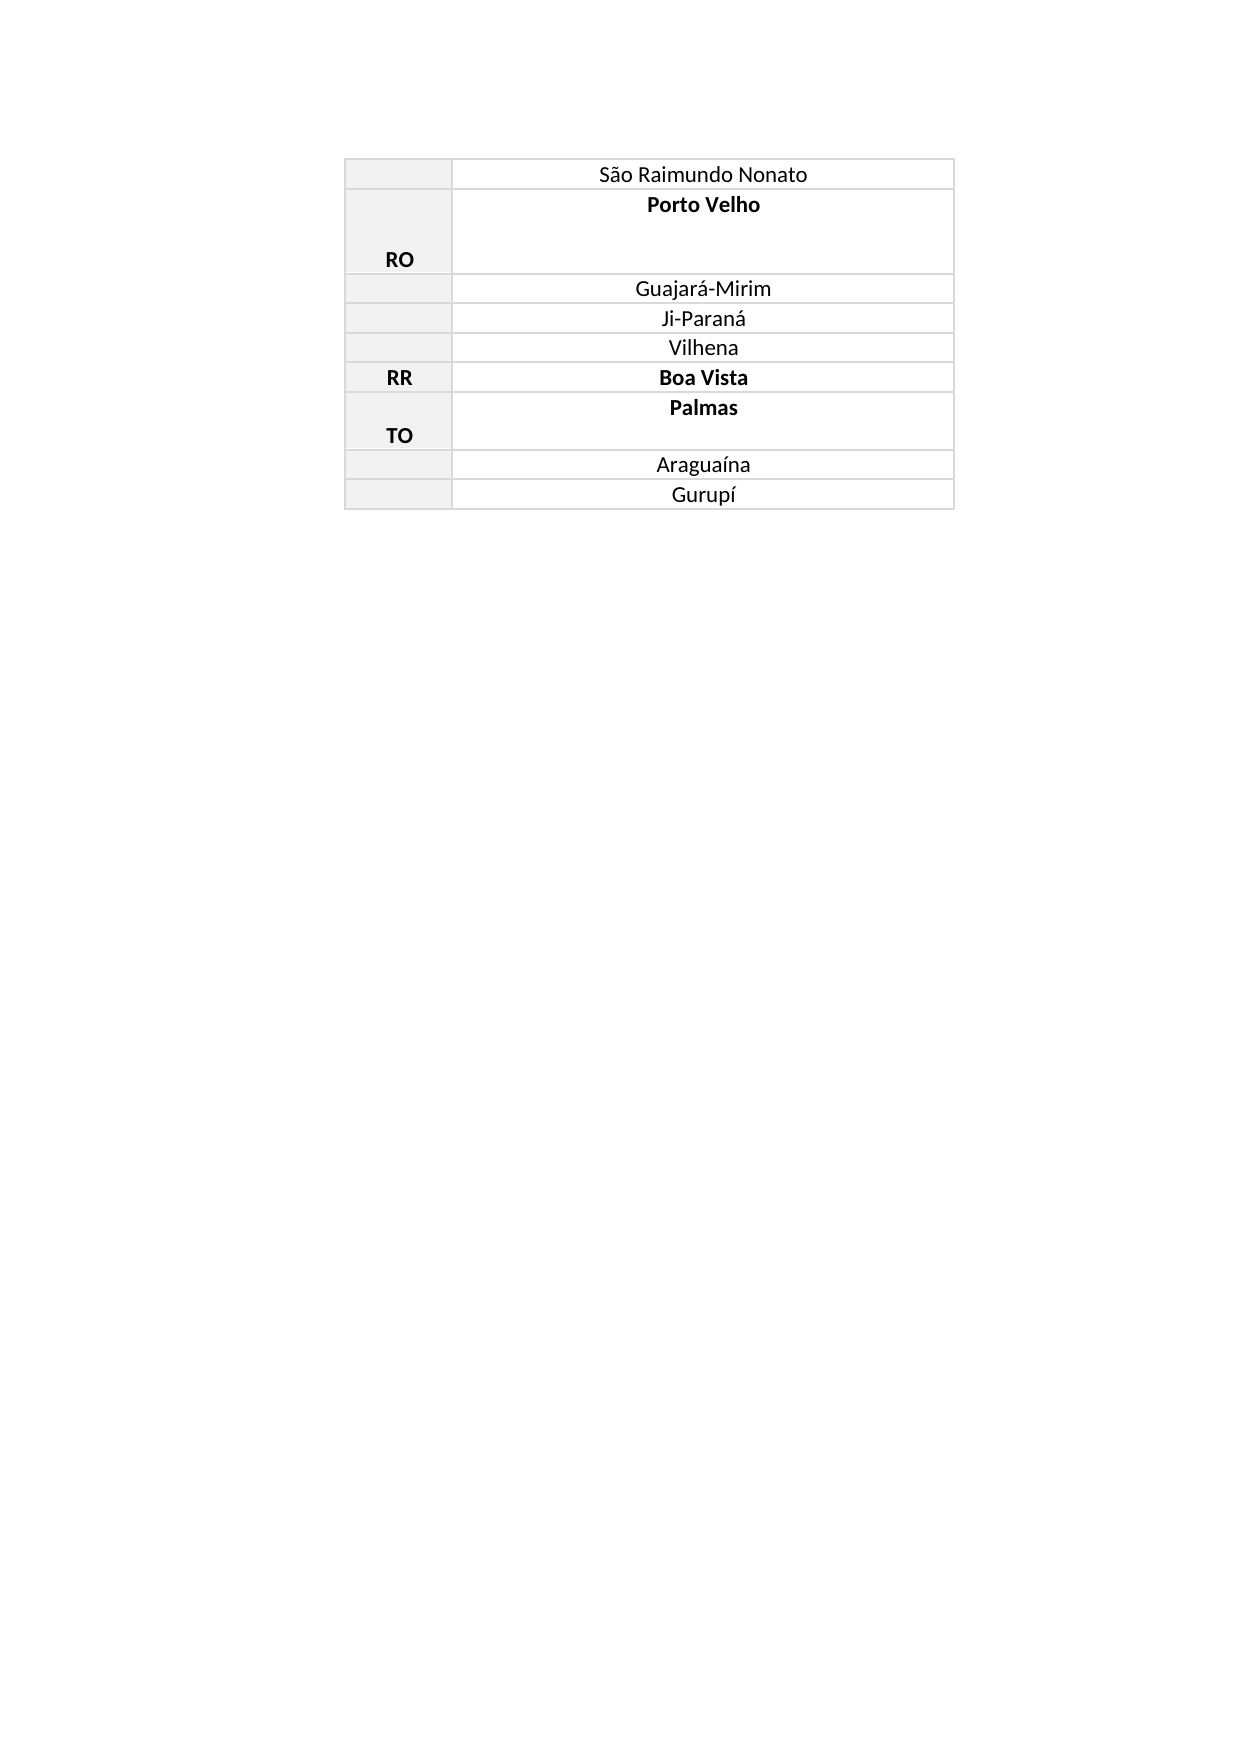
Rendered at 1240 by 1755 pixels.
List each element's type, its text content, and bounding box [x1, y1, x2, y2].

table_cell [346, 334, 451, 361]
table_cell [346, 480, 451, 508]
table_cell Vilhena [453, 334, 953, 361]
table_header São Raimundo Nonato [453, 160, 953, 188]
table_cell [346, 275, 451, 302]
table_cell [346, 451, 451, 478]
table_cell Ji-Paraná [453, 304, 953, 332]
table_cell Araguaína [453, 451, 953, 478]
table_cell TO [346, 393, 451, 448]
table_cell Guajará-Mirim [453, 275, 953, 302]
table_cell Palmas [453, 393, 953, 448]
table_cell Porto Velho [453, 190, 953, 272]
table_cell Gurupí [453, 480, 953, 508]
table_cell [346, 304, 451, 332]
table_header [346, 160, 451, 188]
table_cell RO [346, 190, 451, 272]
table_cell RR [346, 363, 451, 391]
table_cell Boa Vista [453, 363, 953, 391]
